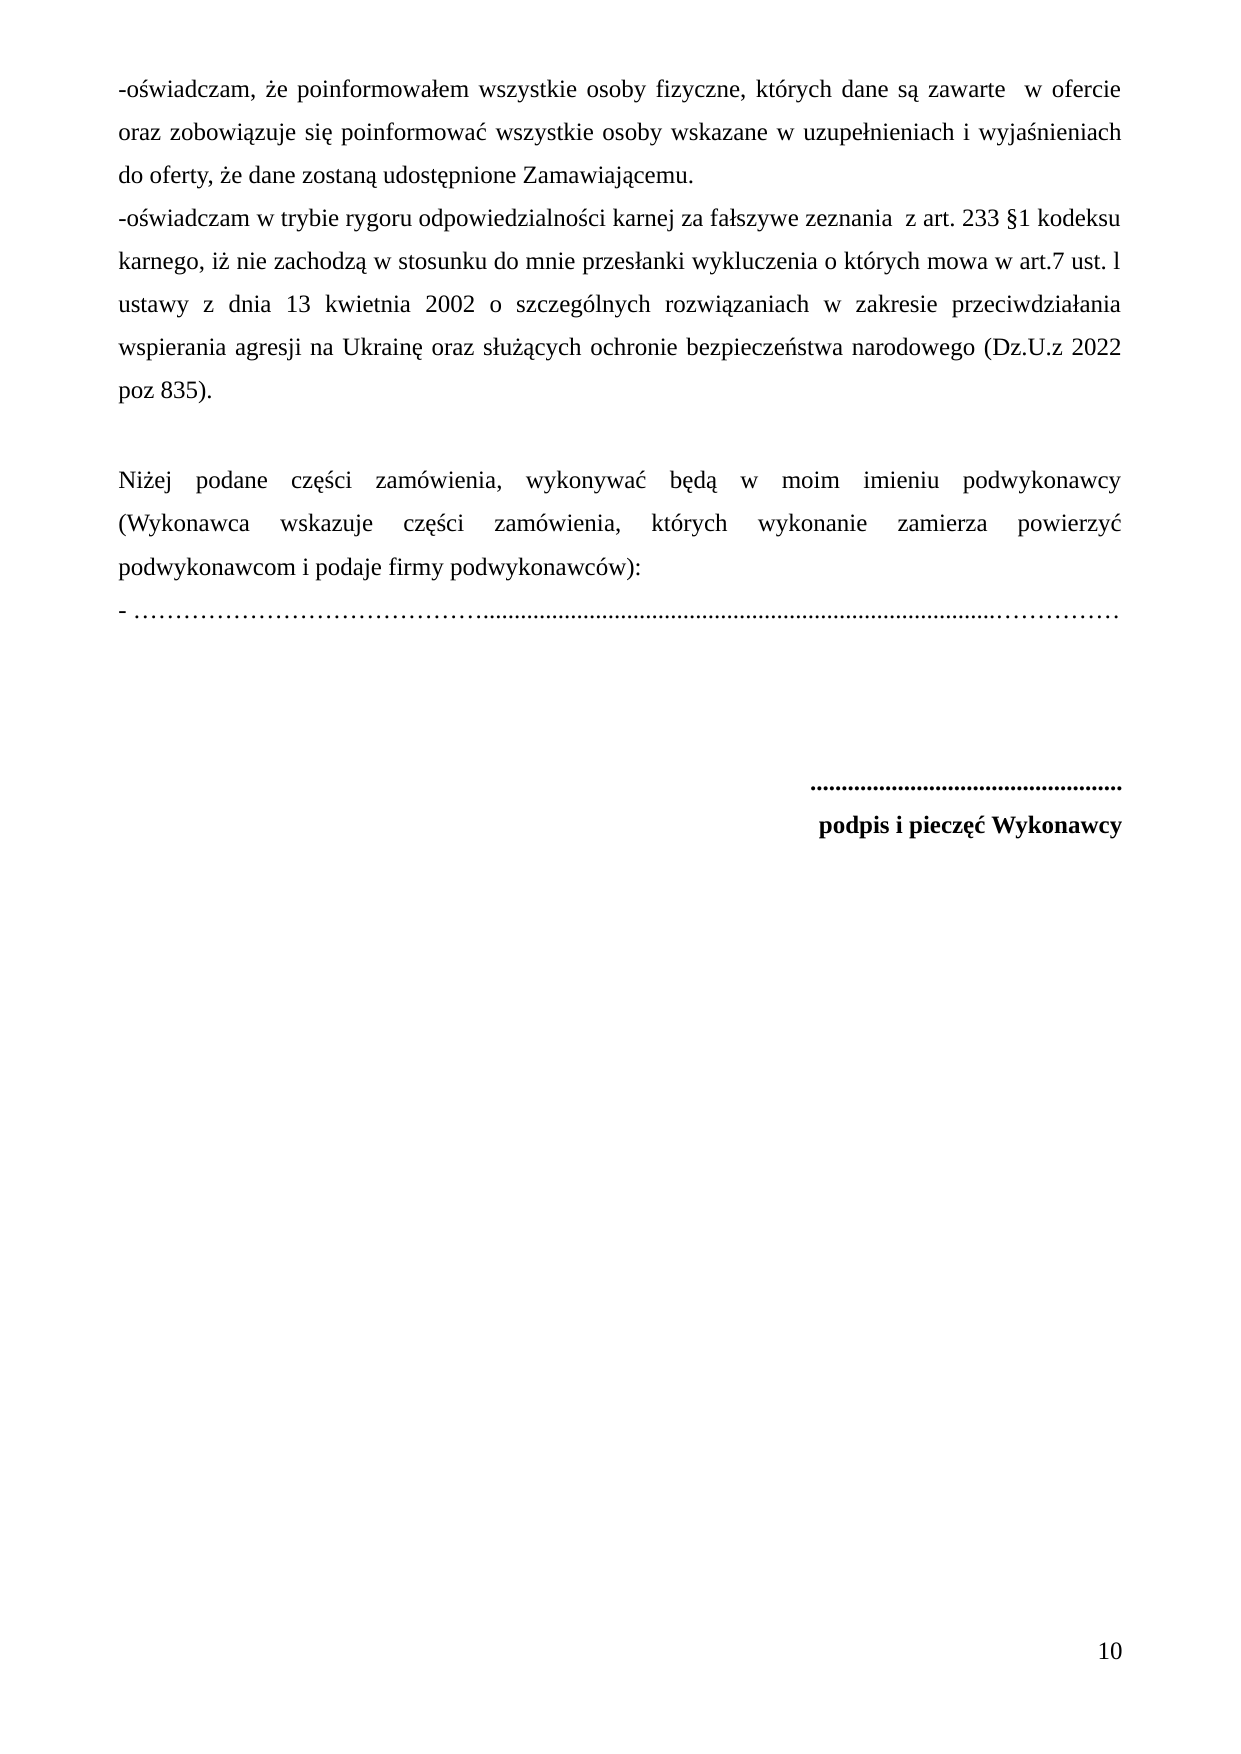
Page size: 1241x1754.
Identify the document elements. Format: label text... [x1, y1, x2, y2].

text -oświadczam w trybie rygoru odpowiedzialności karnej za fałszywe zeznania z art. 233 §1 kodeksu karnego, iż nie zachodzą w stosunku do mnie przesłanki wykluczenia o których mowa w art.7 ust. l ustawy z dnia 13 kwietnia 2002 o szczególnych rozwiązaniach w zakresie przeciwdziałania wspierania agresji na Ukrainę oraz służących ochronie bezpieczeństwa narodowego (Dz.U.z 2022 poz 835). [118, 203, 1122, 404]
text .................................................. [118, 767, 1122, 796]
text - ……………………………………..................................................................................…………… [118, 595, 1122, 623]
text -oświadczam, że poinformowałem wszystkie osoby fizyczne, których dane są zawarte w ofercie oraz zobowiązuje się poinformować wszystkie osoby wskazane w uzupełnieniach i wyjaśnieniach do oferty, że dane zostaną udostępnione Zamawiającemu. [118, 74, 1122, 189]
text Niżej podane części zamówienia, wykonywać będą w moim imieniu podwykonawcy (Wykonawca wskazuje części zamówienia, których wykonanie zamierza powierzyć podwykonawcom i podaje firmy podwykonawców): [118, 465, 1122, 580]
text podpis i pieczęć Wykonawcy [118, 810, 1122, 839]
